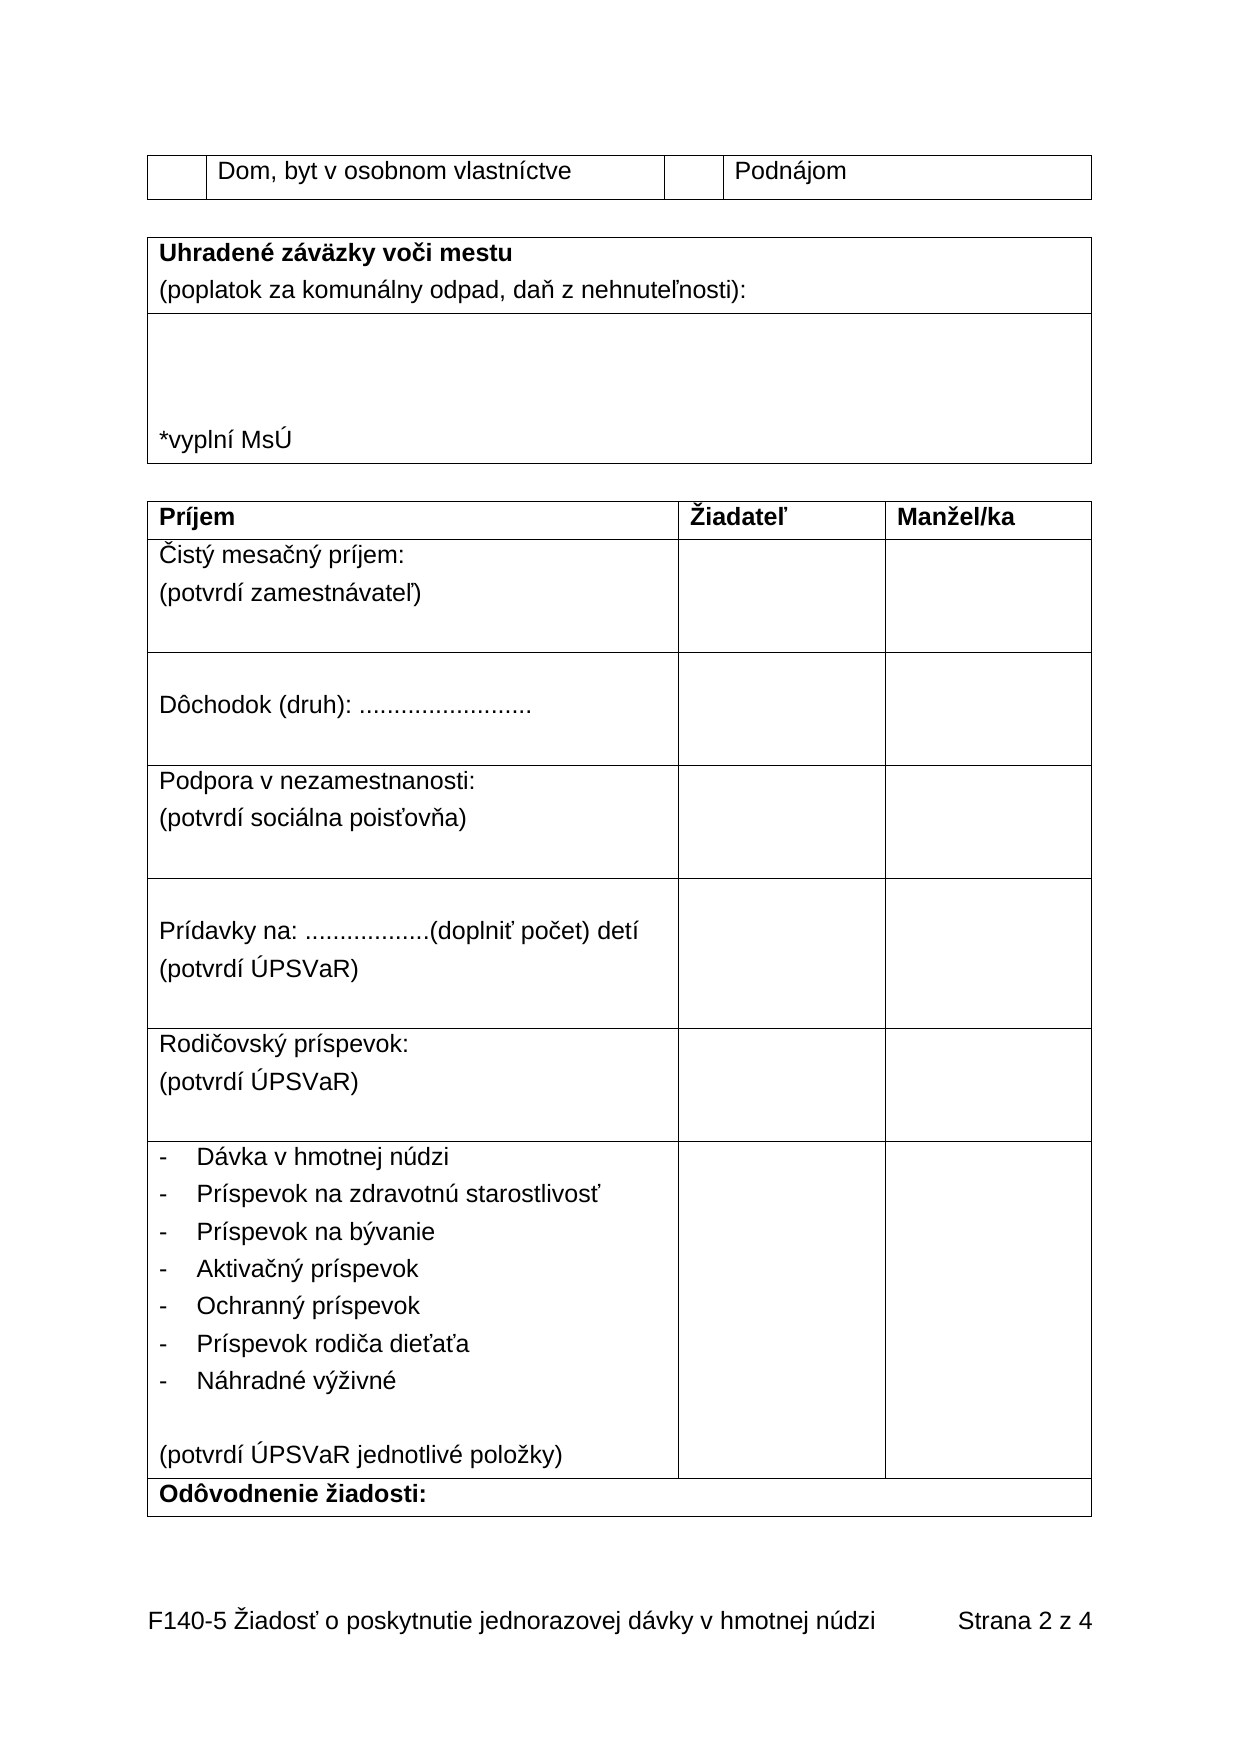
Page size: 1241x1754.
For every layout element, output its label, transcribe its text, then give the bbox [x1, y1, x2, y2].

table_cell *vyplní MsÚ [148, 314, 1091, 463]
table_cell [665, 156, 723, 198]
table_cell [886, 1142, 1091, 1478]
table_cell [886, 540, 1091, 652]
table_cell Odôvodnenie žiadosti: [148, 1479, 1091, 1516]
table_header Manžel/ka [886, 502, 1091, 539]
table_cell [679, 1029, 885, 1141]
table_cell Podpora v nezamestnanosti: (potvrdí sociálna poisťovňa) [148, 766, 678, 878]
table_cell Prídavky na: ..................(doplniť počet) detí (potvrdí ÚPSVaR) [148, 879, 678, 1028]
table_cell Rodičovský príspevok: (potvrdí ÚPSVaR) [148, 1029, 678, 1141]
table_header Uhradené záväzky voči mestu (poplatok za komunálny odpad, daň z nehnuteľnosti): [148, 238, 1091, 312]
table_cell [886, 653, 1091, 765]
table_cell [148, 156, 206, 198]
table_cell [679, 540, 885, 652]
table_cell [679, 879, 885, 1028]
table_cell [679, 766, 885, 878]
table_cell Čistý mesačný príjem: (potvrdí zamestnávateľ) [148, 540, 678, 652]
table_cell Dôchodok (druh): ......................... [148, 653, 678, 765]
table_header Príjem [148, 502, 678, 539]
table_cell [886, 1029, 1091, 1141]
table_cell [886, 879, 1091, 1028]
table_header Žiadateľ [679, 502, 885, 539]
table_cell Dom, byt v osobnom vlastníctve [207, 156, 664, 198]
table_cell [679, 653, 885, 765]
table_cell [886, 766, 1091, 878]
table_cell Dávka v hmotnej núdzi Príspevok na zdravotnú starostlivosť Príspevok na bývanie Aktivačný príspevok Ochranný príspevok Príspevok rodiča dieťaťa Náhradné výživné (potvrdí ÚPSVaR jednotlivé položky) [148, 1142, 678, 1478]
table_cell [679, 1142, 885, 1478]
table_cell Podnájom [724, 156, 1091, 198]
